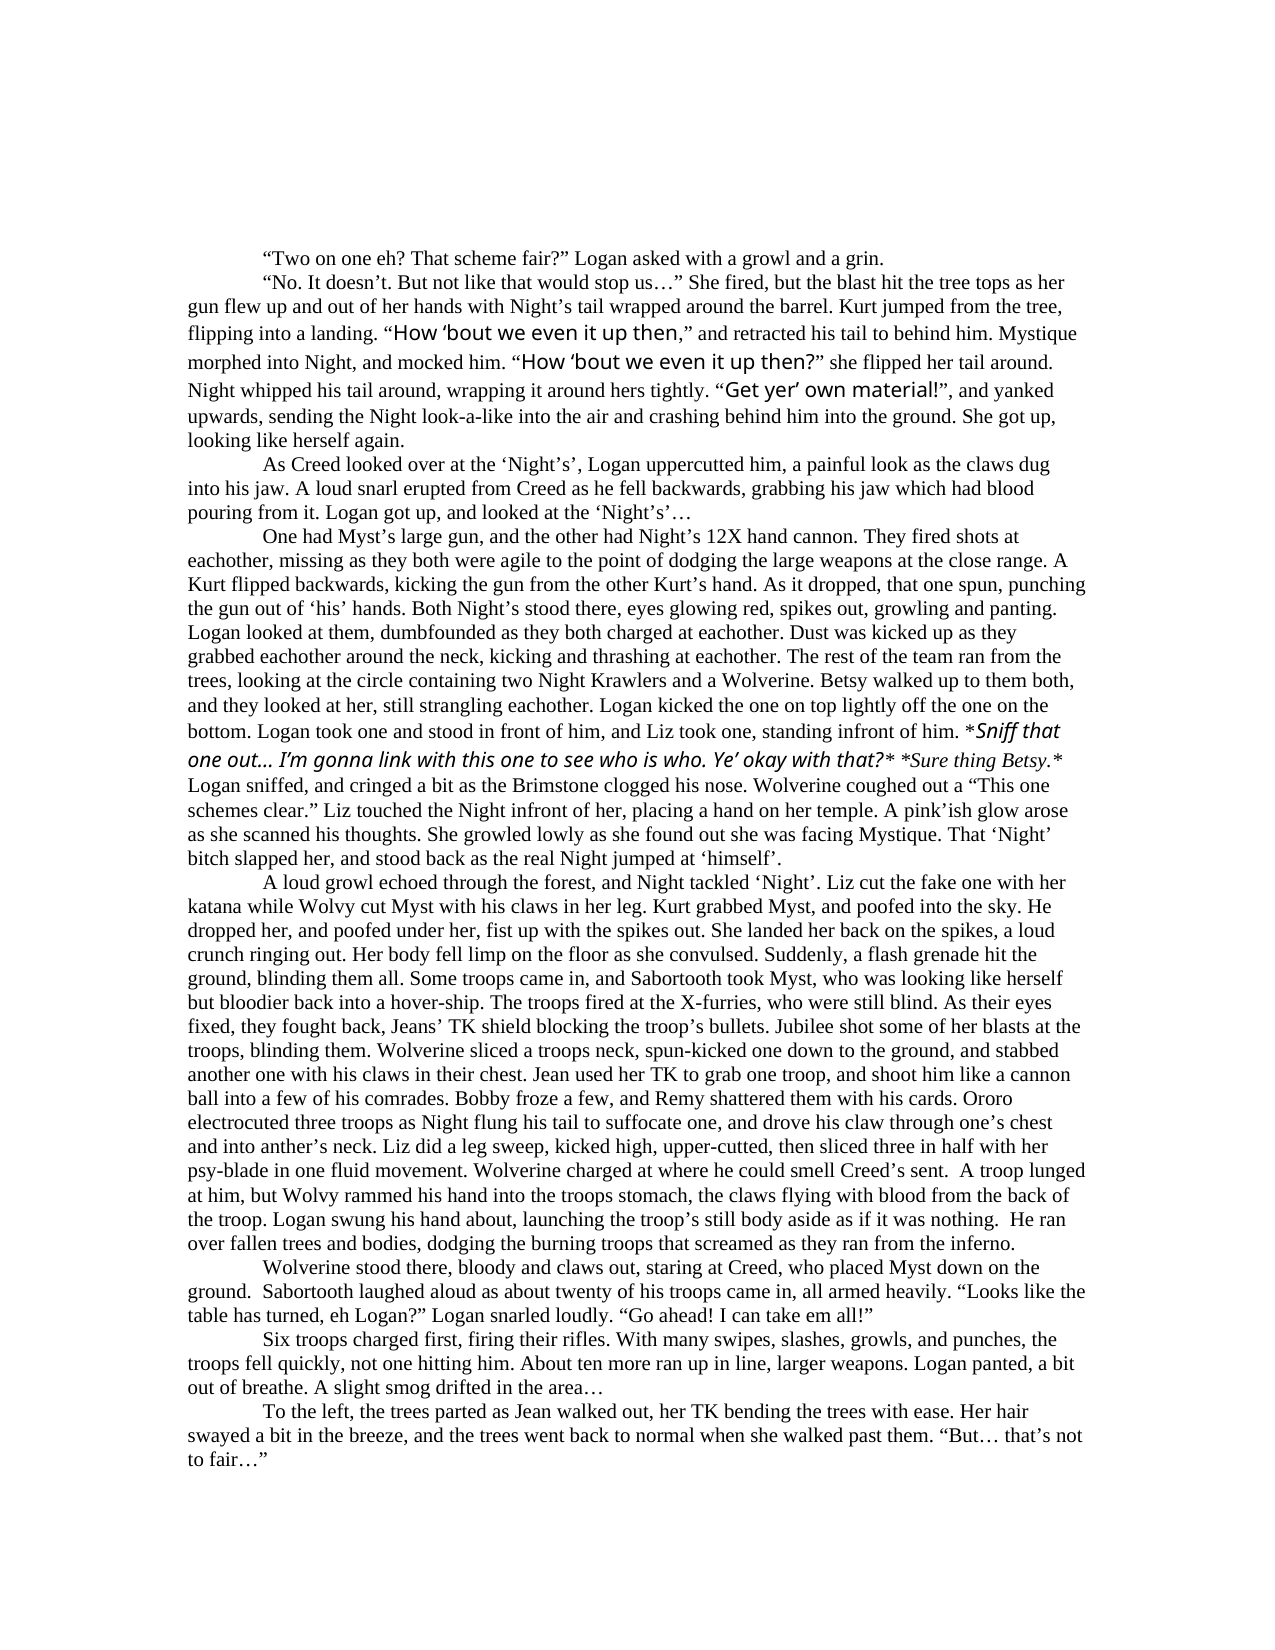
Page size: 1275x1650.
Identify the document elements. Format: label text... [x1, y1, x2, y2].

text As Creed looked over at the ‘Night’s’, Logan uppercutted him, a painful look as the claws dug into his jaw. A loud snarl erupted from Creed as he fell backwards, grabbing his jaw which had blood pouring from it. Logan got up, and looked at the ‘Night’s’… [187, 452, 1087, 524]
text “Two on one eh? That scheme fair?” Logan asked with a growl and a grin. [187, 246, 1087, 270]
text Six troops charged first, firing their rifles. With many swipes, slashes, growls, and punches, the troops fell quickly, not one hitting him. About ten more ran up in line, larger weapons. Logan panted, a bit out of breathe. A slight smog drifted in the area… [187, 1327, 1087, 1399]
text Wolverine stood there, bloody and claws out, staring at Creed, who placed Myst down on the ground. Sabortooth laughed aloud as about twenty of his troops came in, all armed heavily. “Looks like the table has turned, eh Logan?” Logan snarled loudly. “Go ahead! I can take em all!” [187, 1255, 1087, 1327]
text A loud growl echoed through the forest, and Night tackled ‘Night’. Liz cut the fake one with her katana while Wolvy cut Myst with his claws in her leg. Kurt grabbed Myst, and poofed into the sky. He dropped her, and poofed under her, fist up with the spikes out. She landed her back on the spikes, a loud crunch ringing out. Her body fell limp on the floor as she convulsed. Suddenly, a flash grenade hit the ground, blinding them all. Some troops came in, and Sabortooth took Myst, who was looking like herself but bloodier back into a hover-ship. The troops fired at the X-furries, who were still blind. As their eyes fixed, they fought back, Jeans’ TK shield blocking the troop’s bullets. Jubilee shot some of her blasts at the troops, blinding them. Wolverine sliced a troops neck, spun-kicked one down to the ground, and stabbed another one with his claws in their chest. Jean used her TK to grab one troop, and shoot him like a cannon ball into a few of his comrades. Bobby froze a few, and Remy shattered them with his cards. Ororo electrocuted three troops as Night flung his tail to suffocate one, and drove his claw through one’s chest and into anther’s neck. Liz did a leg sweep, kicked high, upper-cutted, then sliced three in half with her psy-blade in one fluid movement. Wolverine charged at where he could smell Creed’s sent. A troop lunged at him, but Wolvy rammed his hand into the troops stomach, the claws flying with blood from the back of the troop. Logan swung his hand about, launching the troop’s still body aside as if it was nothing. He ran over fallen trees and bodies, dodging the burning troops that screamed as they ran from the inferno. [187, 870, 1087, 1255]
text “No. It doesn’t. But not like that would stop us…” She fired, but the blast hit the tree tops as her gun flew up and out of her hands with Night’s tail wrapped around the barrel. Kurt jumped from the tree, flipping into a landing. “How ‘bout we even it up then,” and retracted his tail to behind him. Mystique morphed into Night, and mocked him. “How ‘bout we even it up then?” she flipped her tail around. Night whipped his tail around, wrapping it around hers tightly. “Get yer’ own material!”, and yanked upwards, sending the Night look-a-like into the air and crashing behind him into the ground. She got up, looking like herself again. [187, 270, 1087, 452]
text One had Myst’s large gun, and the other had Night’s 12X hand cannon. They fired shots at eachother, missing as they both were agile to the point of dodging the large weapons at the close range. A Kurt flipped backwards, kicking the gun from the other Kurt’s hand. As it dropped, that one spun, punching the gun out of ‘his’ hands. Both Night’s stood there, eyes glowing red, spikes out, growling and panting. Logan looked at them, dumbfounded as they both charged at eachother. Dust was kicked up as they grabbed eachother around the neck, kicking and thrashing at eachother. The rest of the team ran from the trees, looking at the circle containing two Night Krawlers and a Wolverine. Betsy walked up to them both, and they looked at her, still strangling eachother. Logan kicked the one on top lightly off the one on the bottom. Logan took one and stood in front of him, and Liz took one, standing infront of him. *Sniff that one out… I’m gonna link with this one to see who is who. Ye’ okay with that?* *Sure thing Betsy.* Logan sniffed, and cringed a bit as the Brimstone clogged his nose. Wolverine coughed out a “This one schemes clear.” Liz touched the Night infront of her, placing a hand on her temple. A pink’ish glow arose as she scanned his thoughts. She growled lowly as she found out she was facing Mystique. That ‘Night’ bitch slapped her, and stood back as the real Night jumped at ‘himself’. [187, 524, 1087, 870]
text To the left, the trees parted as Jean walked out, her TK bending the trees with ease. Her hair swayed a bit in the breeze, and the trees went back to normal when she walked past them. “But… that’s not to fair…” [187, 1399, 1087, 1471]
